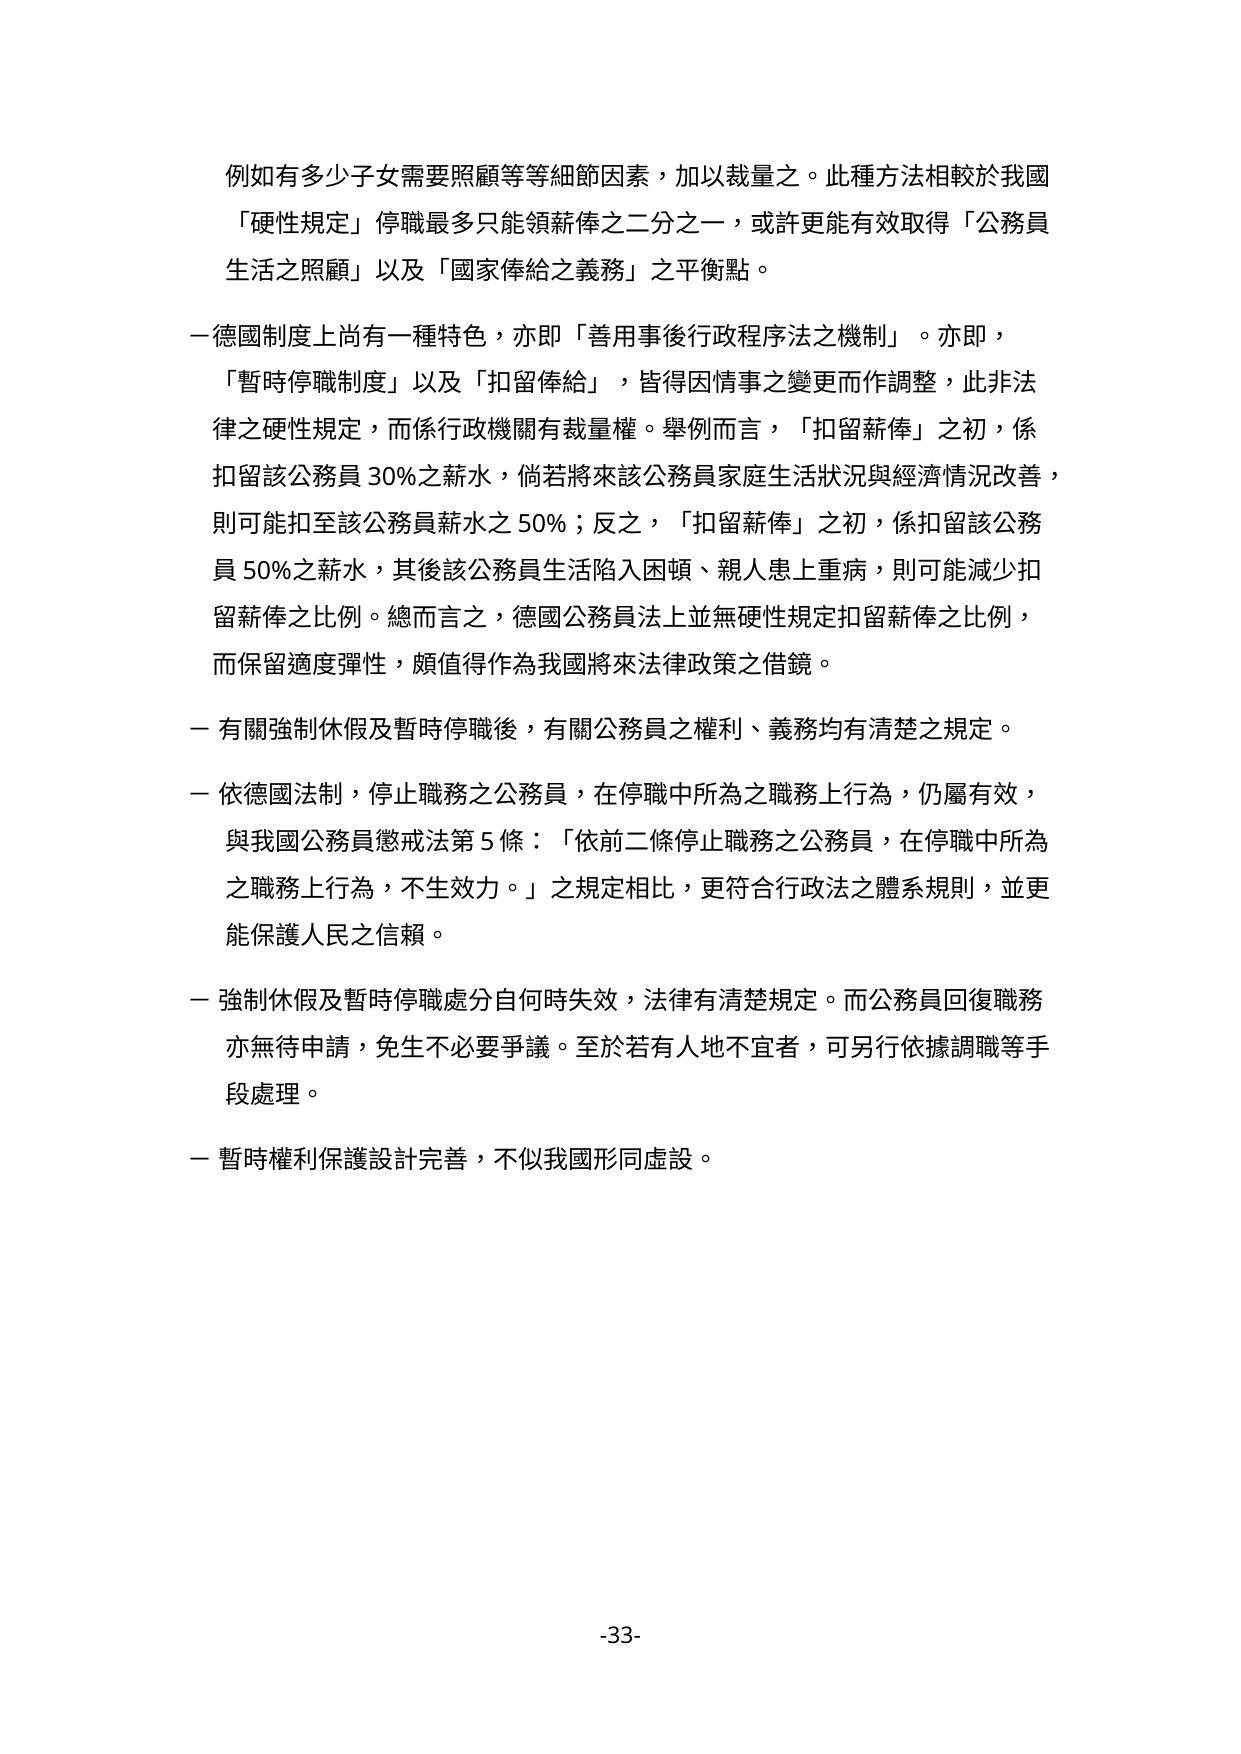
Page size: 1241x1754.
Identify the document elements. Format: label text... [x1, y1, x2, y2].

text － 依德國法制，停止職務之公務員，在停職中所為之職務上行為，仍屬有效，與我國公務員懲戒法第5條：「依前二條停止職務之公務員，在停職中所為之職務上行為，不生效力。」之規定相比，更符合行政法之體系規則，並更能保護人民之信賴。 [187, 768, 1053, 946]
text － 暫時權利保護設計完善，不似我國形同虛設。 [187, 1133, 1053, 1170]
text － 有關強制休假及暫時停職後，有關公務員之權利、義務均有清楚之規定。 [187, 702, 1053, 740]
text －德國制度上尚有一種特色，亦即「善用事後行政程序法之機制」。亦即，「暫時停職制度」以及「扣留俸給」，皆得因情事之變更而作調整，此非法律之硬性規定，而係行政機關有裁量權。舉例而言，「扣留薪俸」之初，係扣留該公務員30%之薪水，倘若將來該公務員家庭生活狀況與經濟情況改善，則可能扣至該公務員薪水之50%；反之，「扣留薪俸」之初，係扣留該公務員50%之薪水，其後該公務員生活陷入困頓、親人患上重病，則可能減少扣留薪俸之比例。總而言之，德國公務員法上並無硬性規定扣留薪俸之比例，而保留適度彈性，頗值得作為我國將來法律政策之借鏡。 [187, 309, 1053, 675]
text － 強制休假及暫時停職處分自何時失效，法律有清楚規定。而公務員回復職務亦無待申請，免生不必要爭議。至於若有人地不宜者，可另行依據調職等手段處理。 [187, 974, 1053, 1105]
text － 暫時停職處分與扣留部分俸給處分各自分開，但是又可搭配，靈活度高。尤其就是否扣留部分俸給，扣留多少，另行以一個裁量處分處理，可充分考量公務員之家庭狀況，善盡對公務員之生活照顧義務。申言之，德國制度上「暫時停職」與「扣留部分俸給」二種制度是分開、分離的，係「兩個程序、兩個行政處分」。因此，「停職」未必會「扣留薪水」，是否扣留薪水，由行政機關斟酌情況裁量之。扣留薪俸之上限，最高不得超過百分之五十。蓋倘若超過百分之五十，將侵害公務員照顧請求權之核心。然而，薪俸之百分之五十以內將如何拿捏分寸？行政機關得考慮每一公務員之家庭生活狀況，例如有多少子女需要照顧等等細節因素，加以裁量之。此種方法相較於我國「硬性規定」停職最多只能領薪俸之二分之一，或許更能有效取得「公務員生活之照顧」以及「國家俸給之義務」之平衡點。 [187, 150, 1053, 281]
